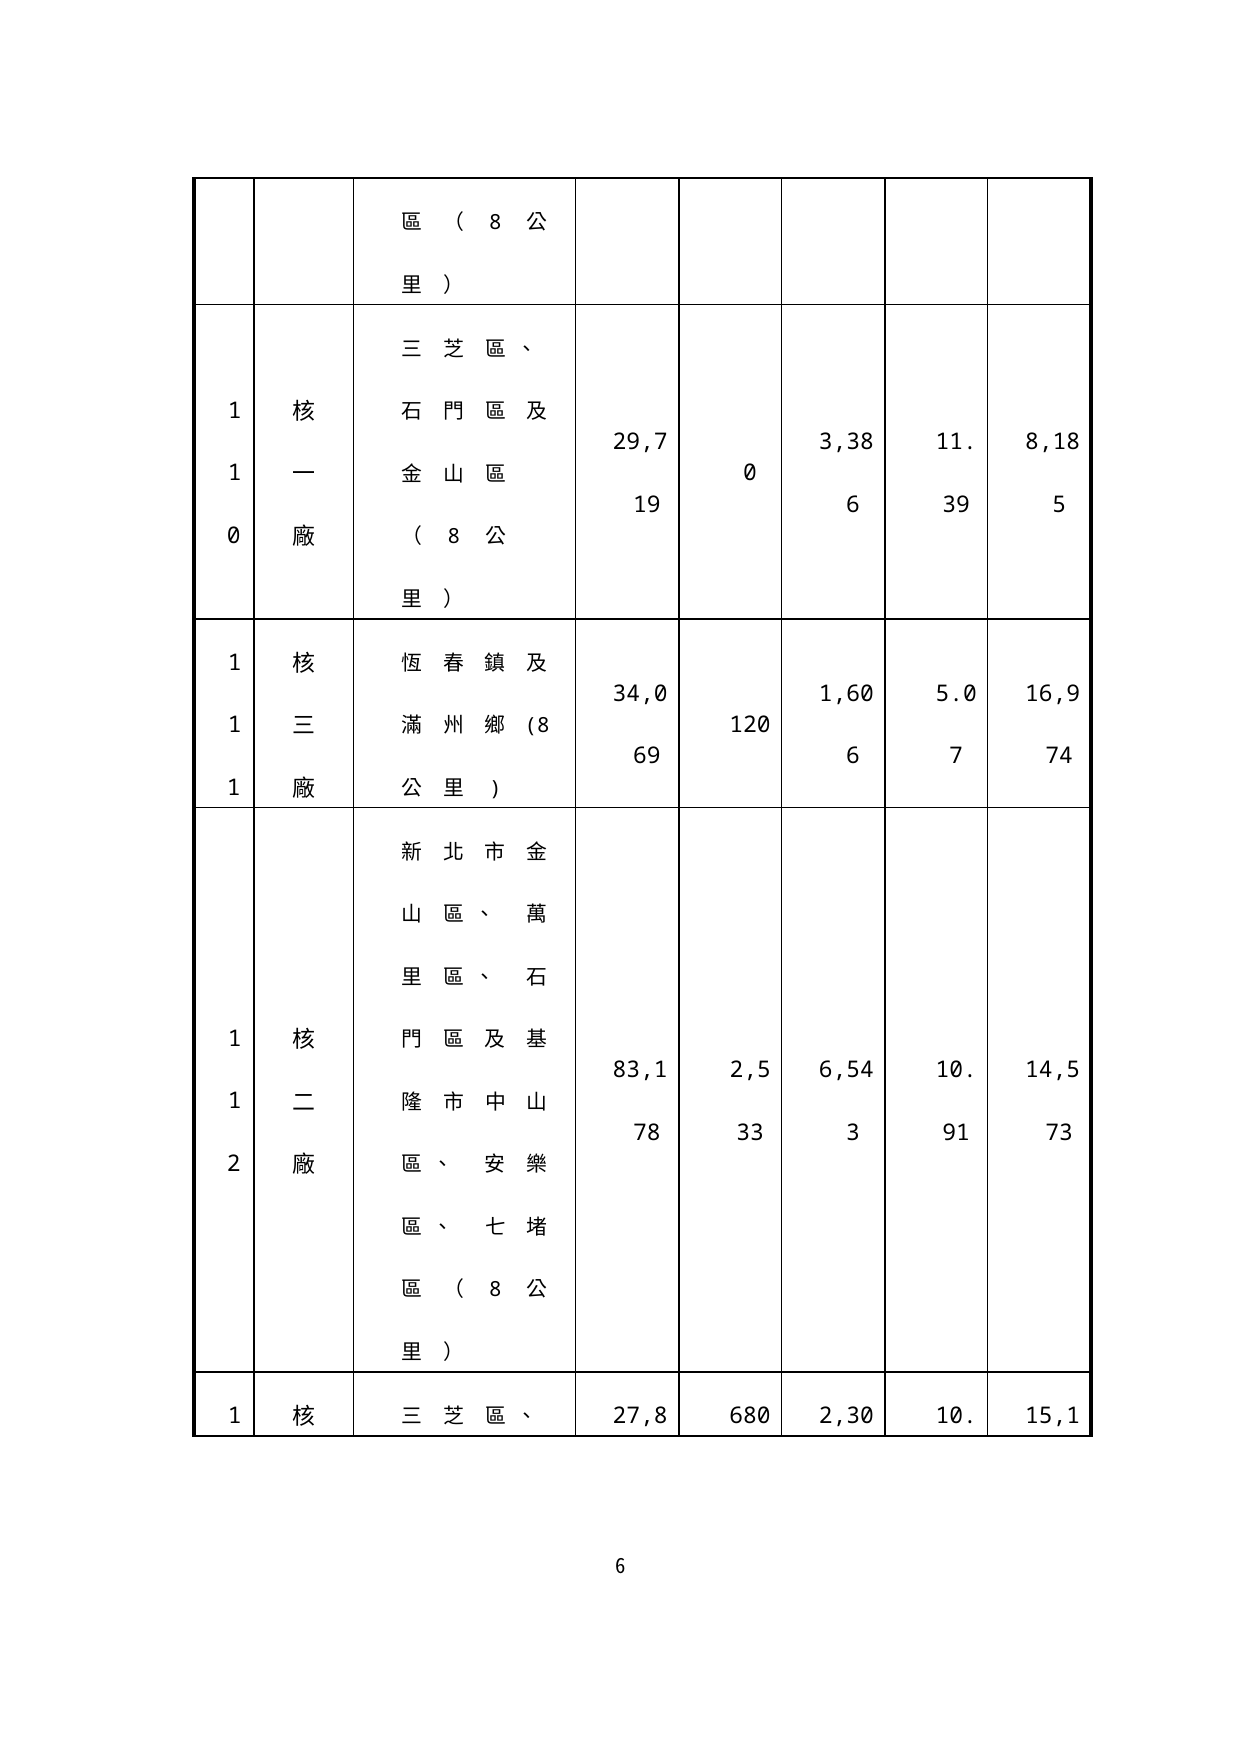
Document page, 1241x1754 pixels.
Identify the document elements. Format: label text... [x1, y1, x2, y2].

table_cell 34,069 [576, 620, 678, 807]
table_cell 112 [196, 808, 253, 1371]
table_cell 10.91 [886, 808, 987, 1371]
table_cell 三芝區、 [354, 1373, 575, 1435]
table_cell 3,386 [782, 305, 884, 618]
table_cell 120 [680, 620, 781, 807]
table_cell [576, 179, 678, 304]
table_cell 111 [196, 620, 253, 807]
table_cell 核 [255, 1373, 353, 1435]
table_cell 區（8公里） [354, 179, 575, 304]
table_cell 0 [680, 305, 781, 618]
table_cell 29,719 [576, 305, 678, 618]
table_cell [196, 179, 253, 304]
table_cell 1,606 [782, 620, 884, 807]
table_cell 1 [196, 1373, 253, 1435]
table_cell [782, 179, 884, 304]
table_cell 27,8 [576, 1373, 678, 1435]
table_cell 三芝區、石門區及金山區（8公里） [354, 305, 575, 618]
table_cell 6,543 [782, 808, 884, 1371]
table_cell [680, 179, 781, 304]
table_cell 16,974 [988, 620, 1089, 807]
table_cell 恆春鎮及滿州鄉(8公里) [354, 620, 575, 807]
table_cell [988, 179, 1089, 304]
table_cell 8,185 [988, 305, 1089, 618]
table_cell 14,573 [988, 808, 1089, 1371]
table_cell 110 [196, 305, 253, 618]
table_cell 5.07 [886, 620, 987, 807]
table_cell [255, 179, 353, 304]
table_cell 680 [680, 1373, 781, 1435]
table_cell 83,178 [576, 808, 678, 1371]
table_cell 核三廠 [255, 620, 353, 807]
table_cell [886, 179, 987, 304]
table_cell 核一廠 [255, 305, 353, 618]
table_cell 11.39 [886, 305, 987, 618]
table_cell 15,1 [988, 1373, 1089, 1435]
table_cell 10. [886, 1373, 987, 1435]
table_cell 新北市金山區、萬里區、石門區及基隆市中山區、安樂區、七堵區（8公里） [354, 808, 575, 1371]
table_cell 2,30 [782, 1373, 884, 1435]
table_cell 2,533 [680, 808, 781, 1371]
table_cell 核二廠 [255, 808, 353, 1371]
